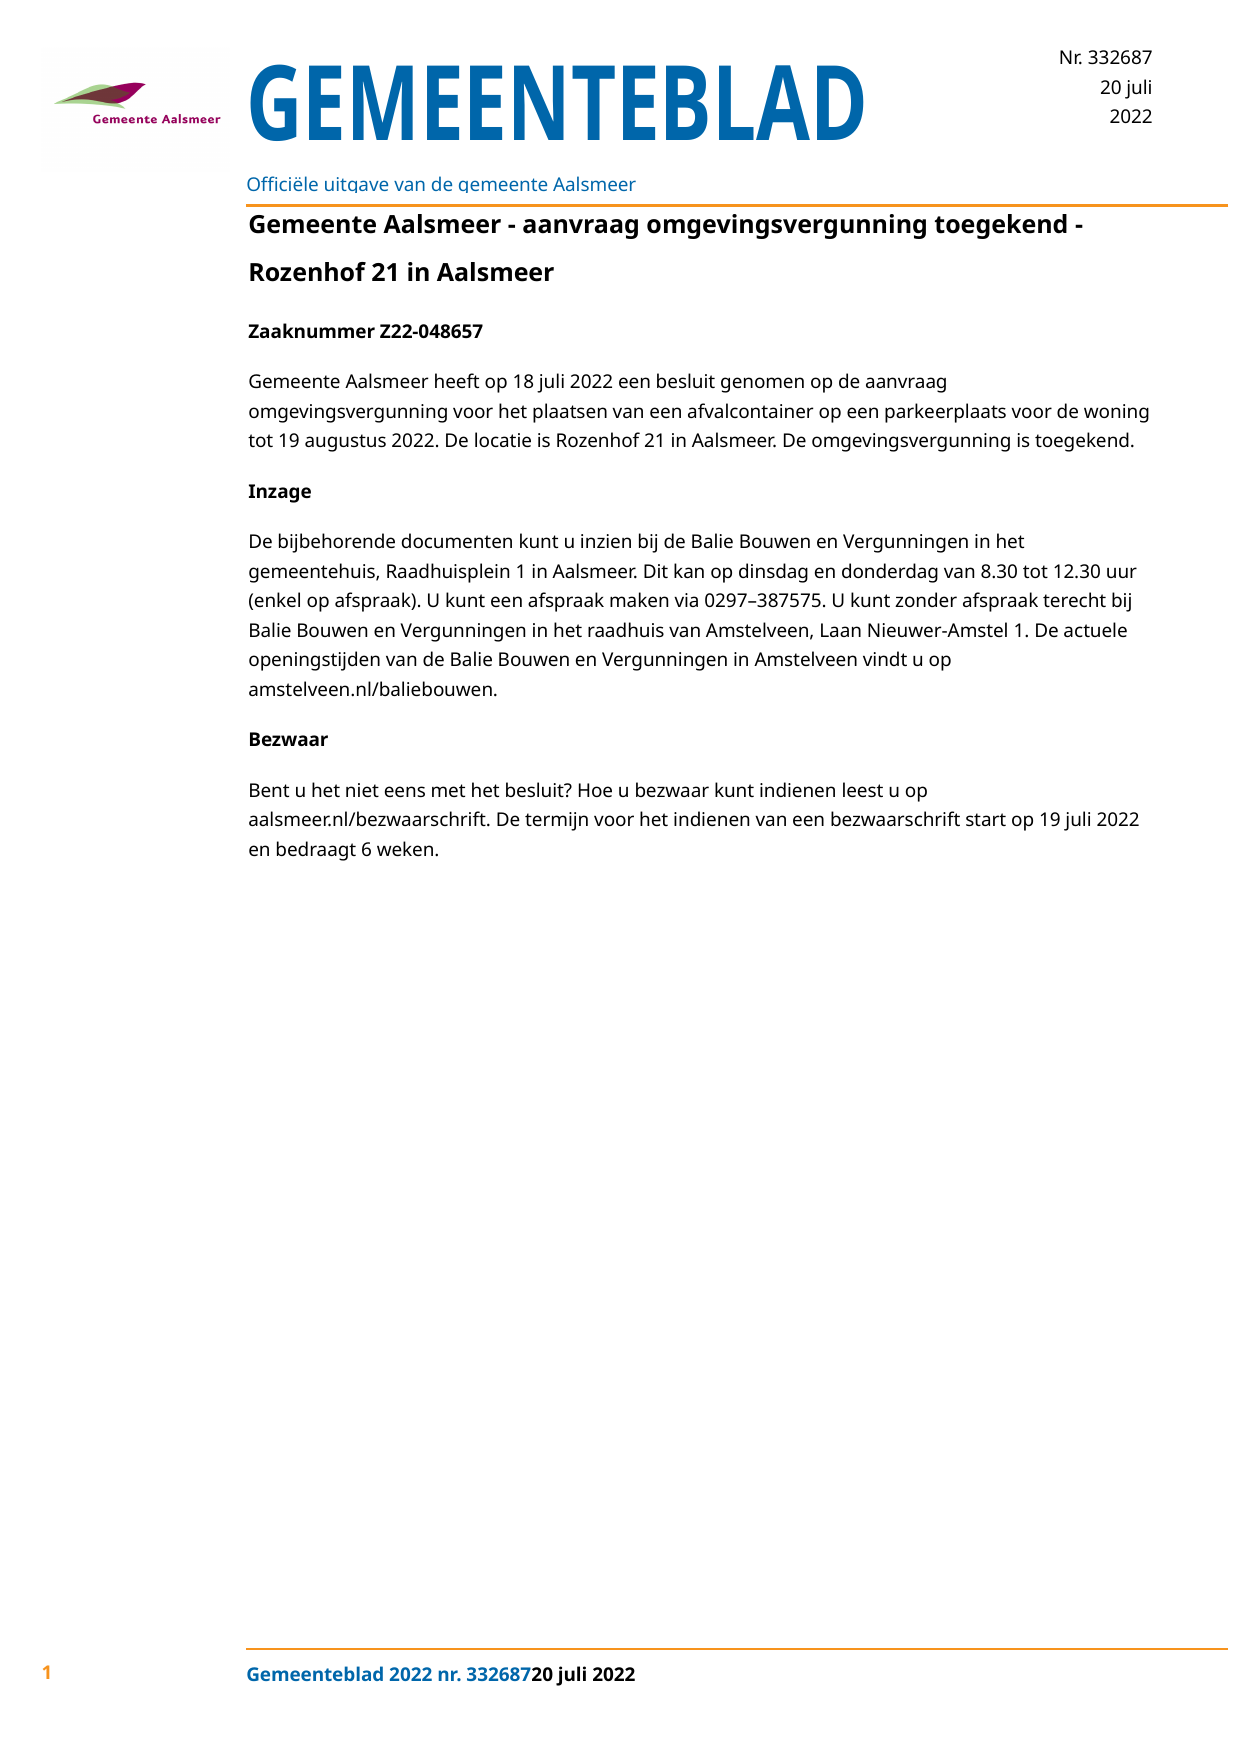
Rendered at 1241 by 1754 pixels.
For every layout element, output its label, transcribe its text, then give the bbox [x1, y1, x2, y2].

text Gemeente Aalsmeer - aanvraag omgevingsvergunning toegekend - Rozenhof 21 in Aalsmeer [248, 207, 1152, 288]
picture [41, 47, 231, 172]
text Zaaknummer Z22-048657 [248, 318, 1152, 344]
text De bijbehorende documenten kunt u inzien bij de Balie Bouwen en Vergunningen in het gemeentehuis, Raadhuisplein 1 in Aalsmeer. Dit kan op dinsdag en donderdag van 8.30 tot 12.30 uur (enkel op afspraak). U kunt een afspraak maken via 0297–387575. U kunt zonder afspraak terecht bij Balie Bouwen en Vergunningen in het raadhuis van Amstelveen, Laan Nieuwer-Amstel 1. De actuele openingstijden van de Balie Bouwen en Vergunningen in Amstelveen vindt u op amstelveen.nl/baliebouwen. [248, 528, 1152, 702]
text Bezwaar [248, 727, 1152, 752]
text Inzage [248, 478, 1152, 504]
text Bent u het niet eens met het besluit? Hoe u bezwaar kunt indienen leest u op aalsmeer.nl/bezwaarschrift. De termijn voor het indienen van een bezwaarschrift start op 19 juli 2022 en bedraagt 6 weken. [248, 777, 1152, 862]
text Gemeente Aalsmeer heeft op 18 juli 2022 een besluit genomen op de aanvraag omgevingsvergunning voor het plaatsen van een afvalcontainer op een parkeerplaats voor de woning tot 19 augustus 2022. De locatie is Rozenhof 21 in Aalsmeer. De omgevingsvergunning is toegekend. [248, 368, 1152, 453]
